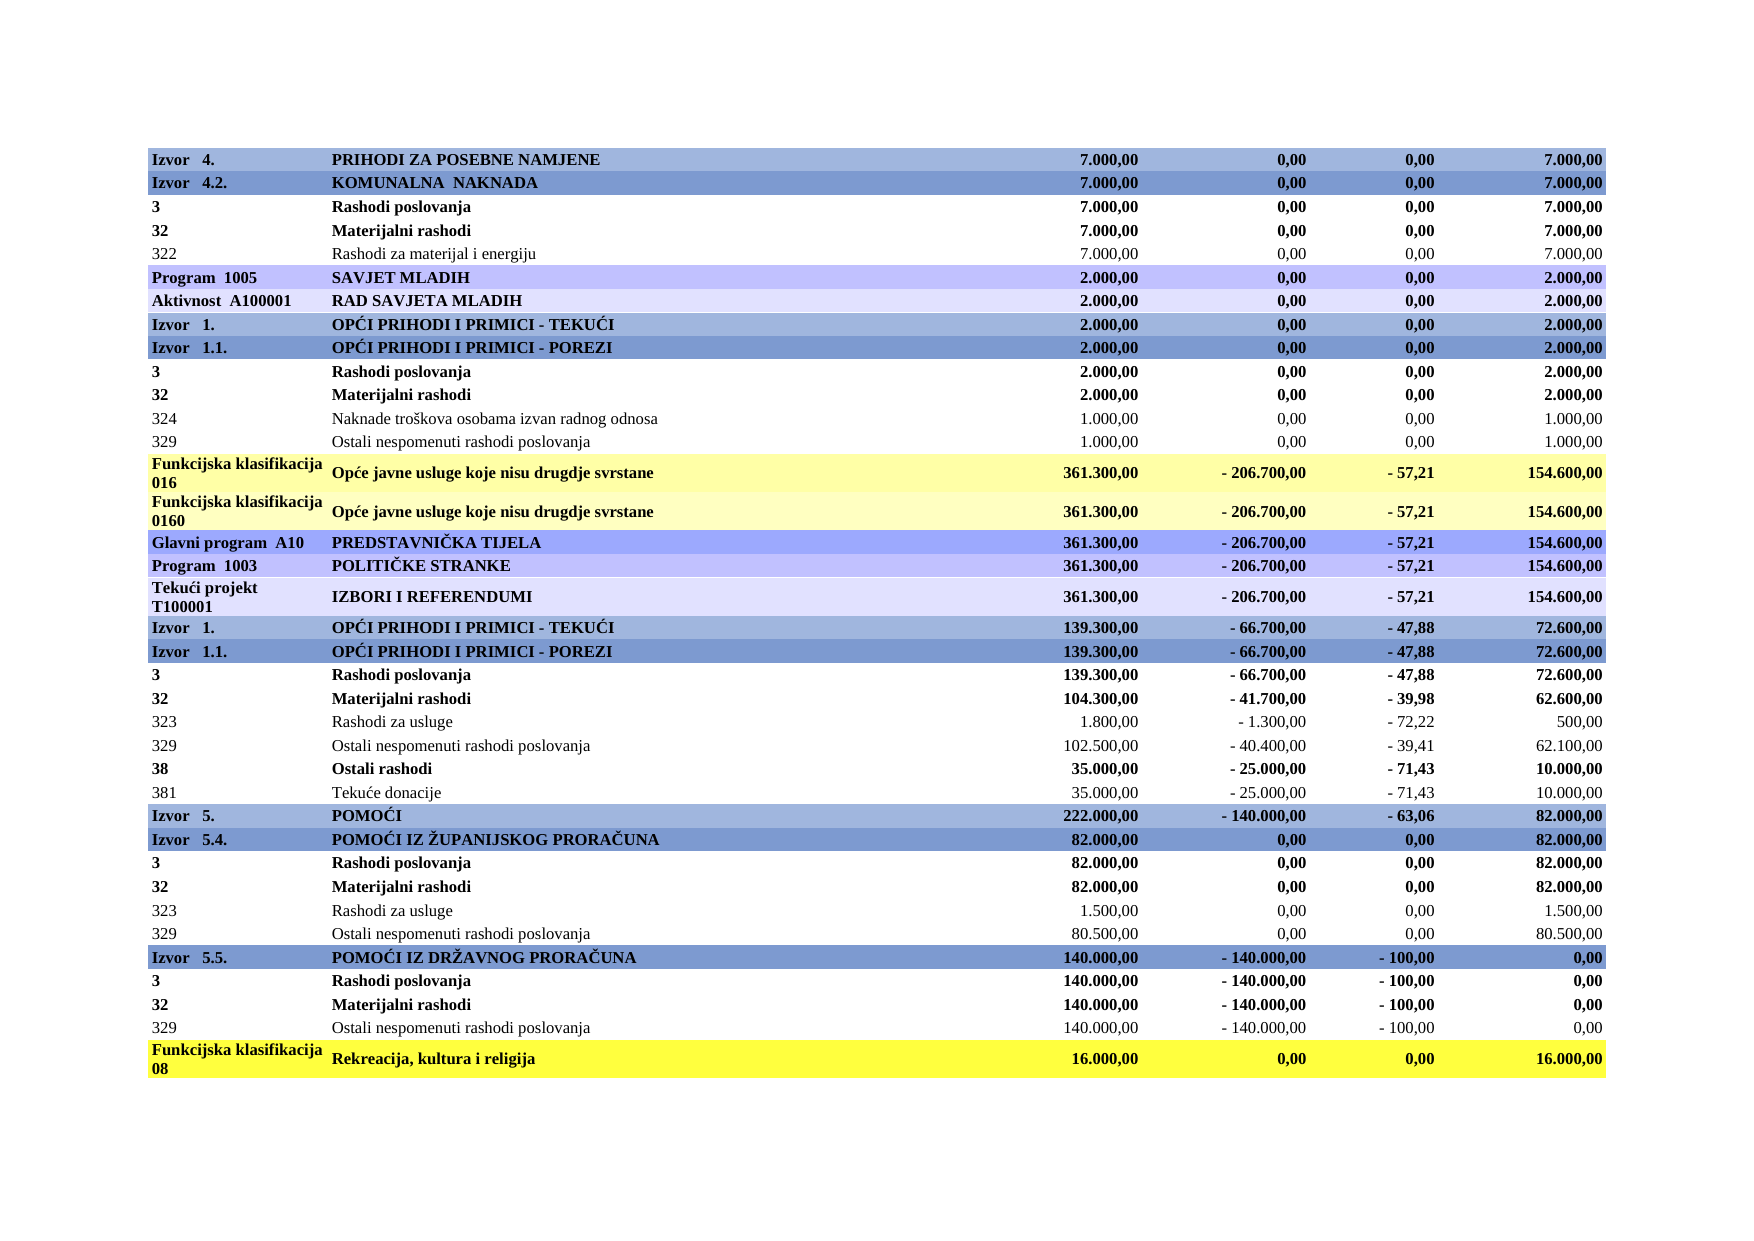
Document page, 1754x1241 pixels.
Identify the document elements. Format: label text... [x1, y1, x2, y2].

table_cell 80.500,00 [1438, 922, 1606, 945]
table_cell 154.600,00 [1438, 492, 1606, 530]
table_cell Materijalni rashodi [328, 875, 974, 898]
table_cell Rashodi poslovanja [328, 195, 974, 218]
table_cell 7.000,00 [974, 171, 1142, 195]
table_cell 361.300,00 [974, 454, 1142, 492]
table_cell 222.000,00 [974, 804, 1142, 828]
table_cell 3 [148, 851, 328, 875]
table_cell - 100,00 [1310, 945, 1438, 969]
table_cell Ostali nespomenuti rashodi poslovanja [328, 922, 974, 945]
table_cell 0,00 [1310, 195, 1438, 218]
table_cell - 140.000,00 [1142, 1016, 1310, 1039]
table_cell Materijalni rashodi [328, 383, 974, 407]
table_cell Rashodi poslovanja [328, 851, 974, 875]
table_cell - 1.300,00 [1142, 710, 1310, 733]
table_cell Glavni program A10 [148, 530, 328, 554]
table_cell 38 [148, 757, 328, 781]
table_cell 72.600,00 [1438, 663, 1606, 686]
table_cell 7.000,00 [1438, 195, 1606, 218]
table_cell Izvor 5.5. [148, 945, 328, 969]
table_cell Materijalni rashodi [328, 218, 974, 242]
table_cell 154.600,00 [1438, 554, 1606, 577]
table_cell 0,00 [1310, 313, 1438, 336]
table_cell 361.300,00 [974, 554, 1142, 577]
table_cell 80.500,00 [974, 922, 1142, 945]
table_cell 2.000,00 [1438, 360, 1606, 383]
table_cell Rashodi poslovanja [328, 663, 974, 686]
table_cell - 40.400,00 [1142, 734, 1310, 757]
table_cell 0,00 [1142, 148, 1310, 171]
table_cell 329 [148, 734, 328, 757]
table_cell 7.000,00 [974, 195, 1142, 218]
table_cell Funkcijska klasifikacija 08 [148, 1040, 328, 1078]
table_cell 0,00 [1142, 875, 1310, 898]
table_cell 0,00 [1142, 383, 1310, 407]
table_cell Izvor 1. [148, 313, 328, 336]
table_cell 0,00 [1310, 430, 1438, 454]
table_cell - 140.000,00 [1142, 945, 1310, 969]
table_cell 324 [148, 407, 328, 430]
table_cell - 100,00 [1310, 993, 1438, 1016]
table_cell 32 [148, 875, 328, 898]
table_cell Funkcijska klasifikacija 0160 [148, 492, 328, 530]
table_cell 0,00 [1142, 289, 1310, 312]
table_cell 2.000,00 [974, 383, 1142, 407]
table_cell - 71,43 [1310, 781, 1438, 804]
table_cell 0,00 [1310, 383, 1438, 407]
table_cell 0,00 [1142, 313, 1310, 336]
table_cell Materijalni rashodi [328, 993, 974, 1016]
table_cell 35.000,00 [974, 781, 1142, 804]
table_cell 2.000,00 [1438, 383, 1606, 407]
table_cell 0,00 [1142, 171, 1310, 195]
table_cell 2.000,00 [1438, 313, 1606, 336]
table_cell POMOĆI IZ DRŽAVNOG PRORAČUNA [328, 945, 974, 969]
table_cell Izvor 4. [148, 148, 328, 171]
table_cell 0,00 [1142, 828, 1310, 851]
table_cell 0,00 [1310, 1040, 1438, 1078]
table_cell Izvor 1. [148, 616, 328, 639]
table_cell - 57,21 [1310, 530, 1438, 554]
table_cell - 47,88 [1310, 663, 1438, 686]
table_cell 0,00 [1310, 171, 1438, 195]
table_cell 0,00 [1142, 195, 1310, 218]
table_cell 7.000,00 [1438, 218, 1606, 242]
table_cell Program 1003 [148, 554, 328, 577]
table_cell 2.000,00 [1438, 289, 1606, 312]
table_cell 154.600,00 [1438, 530, 1606, 554]
table_cell 0,00 [1142, 218, 1310, 242]
table_cell Ostali rashodi [328, 757, 974, 781]
table_cell 72.600,00 [1438, 639, 1606, 663]
table_cell Aktivnost A100001 [148, 289, 328, 312]
table_cell 1.000,00 [1438, 407, 1606, 430]
table_cell - 206.700,00 [1142, 492, 1310, 530]
table_cell OPĆI PRIHODI I PRIMICI - TEKUĆI [328, 616, 974, 639]
table_cell 16.000,00 [974, 1040, 1142, 1078]
table_cell - 57,21 [1310, 554, 1438, 577]
table_cell 0,00 [1438, 993, 1606, 1016]
table_cell 62.100,00 [1438, 734, 1606, 757]
table_cell 3 [148, 969, 328, 992]
table_cell - 100,00 [1310, 1016, 1438, 1039]
table_cell - 140.000,00 [1142, 969, 1310, 992]
table_cell 361.300,00 [974, 578, 1142, 616]
table_cell Funkcijska klasifikacija 016 [148, 454, 328, 492]
table_cell 0,00 [1142, 265, 1310, 289]
table_cell 82.000,00 [1438, 851, 1606, 875]
table_cell POMOĆI IZ ŽUPANIJSKOG PRORAČUNA [328, 828, 974, 851]
table_cell - 57,21 [1310, 454, 1438, 492]
table_cell 82.000,00 [974, 875, 1142, 898]
table_cell - 140.000,00 [1142, 804, 1310, 828]
table_cell 0,00 [1310, 336, 1438, 359]
table_cell 381 [148, 781, 328, 804]
table_cell 32 [148, 686, 328, 710]
table_cell 2.000,00 [1438, 336, 1606, 359]
table_cell 329 [148, 922, 328, 945]
table_cell 0,00 [1142, 922, 1310, 945]
table_cell 7.000,00 [974, 218, 1142, 242]
table_cell 0,00 [1310, 407, 1438, 430]
table_cell 1.500,00 [974, 898, 1142, 922]
table_cell - 206.700,00 [1142, 530, 1310, 554]
table_cell 2.000,00 [1438, 265, 1606, 289]
table_cell 0,00 [1310, 242, 1438, 265]
table_cell 82.000,00 [1438, 875, 1606, 898]
table_cell 10.000,00 [1438, 781, 1606, 804]
table_cell 2.000,00 [974, 265, 1142, 289]
table_cell Tekuće donacije [328, 781, 974, 804]
table_cell 2.000,00 [974, 313, 1142, 336]
table_cell SAVJET MLADIH [328, 265, 974, 289]
table_cell 329 [148, 1016, 328, 1039]
table_cell 7.000,00 [974, 148, 1142, 171]
table_cell 0,00 [1310, 898, 1438, 922]
table_cell 329 [148, 430, 328, 454]
table_cell 102.500,00 [974, 734, 1142, 757]
table_cell Materijalni rashodi [328, 686, 974, 710]
table_cell 500,00 [1438, 710, 1606, 733]
table_cell 0,00 [1142, 851, 1310, 875]
table_cell 154.600,00 [1438, 578, 1606, 616]
table_cell Ostali nespomenuti rashodi poslovanja [328, 734, 974, 757]
table_cell - 100,00 [1310, 969, 1438, 992]
table_cell 1.500,00 [1438, 898, 1606, 922]
table_cell 140.000,00 [974, 993, 1142, 1016]
table_cell - 57,21 [1310, 492, 1438, 530]
table_cell 139.300,00 [974, 663, 1142, 686]
table_cell 0,00 [1438, 1016, 1606, 1039]
table_cell - 66.700,00 [1142, 639, 1310, 663]
table_cell 0,00 [1142, 898, 1310, 922]
table_cell 7.000,00 [1438, 148, 1606, 171]
table_cell PREDSTAVNIČKA TIJELA [328, 530, 974, 554]
table_cell 16.000,00 [1438, 1040, 1606, 1078]
table_cell - 47,88 [1310, 616, 1438, 639]
table_cell - 47,88 [1310, 639, 1438, 663]
table_cell Rashodi za materijal i energiju [328, 242, 974, 265]
table_cell 0,00 [1310, 922, 1438, 945]
table_cell - 41.700,00 [1142, 686, 1310, 710]
table_cell 32 [148, 218, 328, 242]
table_cell 82.000,00 [974, 828, 1142, 851]
table_cell 2.000,00 [974, 360, 1142, 383]
table_cell 140.000,00 [974, 945, 1142, 969]
table_cell 82.000,00 [974, 851, 1142, 875]
table_cell 7.000,00 [974, 242, 1142, 265]
table_cell OPĆI PRIHODI I PRIMICI - POREZI [328, 336, 974, 359]
table_cell 0,00 [1142, 242, 1310, 265]
table_cell Rashodi poslovanja [328, 360, 974, 383]
table_cell 323 [148, 898, 328, 922]
table_cell 139.300,00 [974, 639, 1142, 663]
table_cell 82.000,00 [1438, 828, 1606, 851]
table_cell 1.000,00 [974, 407, 1142, 430]
table_cell Rekreacija, kultura i religija [328, 1040, 974, 1078]
table_cell - 66.700,00 [1142, 616, 1310, 639]
table_cell Tekući projekt T100001 [148, 578, 328, 616]
table_cell Rashodi za usluge [328, 710, 974, 733]
table_cell 0,00 [1142, 430, 1310, 454]
table_cell 3 [148, 360, 328, 383]
table_cell - 57,21 [1310, 578, 1438, 616]
table_cell 104.300,00 [974, 686, 1142, 710]
table_cell 1.800,00 [974, 710, 1142, 733]
table_cell - 71,43 [1310, 757, 1438, 781]
table_cell 361.300,00 [974, 492, 1142, 530]
table_cell - 25.000,00 [1142, 757, 1310, 781]
table_cell Naknade troškova osobama izvan radnog odnosa [328, 407, 974, 430]
table_cell POLITIČKE STRANKE [328, 554, 974, 577]
table_cell 323 [148, 710, 328, 733]
table_cell OPĆI PRIHODI I PRIMICI - POREZI [328, 639, 974, 663]
table_cell 0,00 [1438, 969, 1606, 992]
table_cell 32 [148, 993, 328, 1016]
table_cell 322 [148, 242, 328, 265]
table_cell 3 [148, 663, 328, 686]
table_cell Rashodi poslovanja [328, 969, 974, 992]
table_cell 35.000,00 [974, 757, 1142, 781]
table_cell RAD SAVJETA MLADIH [328, 289, 974, 312]
table_cell 7.000,00 [1438, 171, 1606, 195]
table_cell Izvor 1.1. [148, 639, 328, 663]
table_cell - 39,41 [1310, 734, 1438, 757]
table_cell 140.000,00 [974, 1016, 1142, 1039]
table_cell KOMUNALNA NAKNADA [328, 171, 974, 195]
table_cell Izvor 5.4. [148, 828, 328, 851]
table_cell - 25.000,00 [1142, 781, 1310, 804]
table_cell 32 [148, 383, 328, 407]
table_cell - 39,98 [1310, 686, 1438, 710]
table_cell 0,00 [1310, 265, 1438, 289]
table_cell 140.000,00 [974, 969, 1142, 992]
table_cell IZBORI I REFERENDUMI [328, 578, 974, 616]
table_cell 2.000,00 [974, 336, 1142, 359]
table_cell Program 1005 [148, 265, 328, 289]
table_cell - 140.000,00 [1142, 993, 1310, 1016]
table_cell OPĆI PRIHODI I PRIMICI - TEKUĆI [328, 313, 974, 336]
table_cell PRIHODI ZA POSEBNE NAMJENE [328, 148, 974, 171]
table_cell 361.300,00 [974, 530, 1142, 554]
table_cell 7.000,00 [1438, 242, 1606, 265]
table_cell Ostali nespomenuti rashodi poslovanja [328, 1016, 974, 1039]
table_cell 0,00 [1310, 828, 1438, 851]
table_cell 0,00 [1310, 218, 1438, 242]
table_cell 0,00 [1142, 336, 1310, 359]
table_cell - 66.700,00 [1142, 663, 1310, 686]
table_cell 0,00 [1310, 851, 1438, 875]
table_cell - 206.700,00 [1142, 578, 1310, 616]
table_cell - 72,22 [1310, 710, 1438, 733]
table_cell 2.000,00 [974, 289, 1142, 312]
table_cell 72.600,00 [1438, 616, 1606, 639]
table_cell Opće javne usluge koje nisu drugdje svrstane [328, 492, 974, 530]
table_cell 0,00 [1142, 360, 1310, 383]
table_cell 0,00 [1310, 875, 1438, 898]
table_cell Rashodi za usluge [328, 898, 974, 922]
table_cell POMOĆI [328, 804, 974, 828]
table_cell Izvor 1.1. [148, 336, 328, 359]
table_cell 0,00 [1310, 148, 1438, 171]
table_cell 82.000,00 [1438, 804, 1606, 828]
table_cell - 206.700,00 [1142, 454, 1310, 492]
table_cell Izvor 4.2. [148, 171, 328, 195]
table_cell 139.300,00 [974, 616, 1142, 639]
table_cell 154.600,00 [1438, 454, 1606, 492]
table_cell 1.000,00 [974, 430, 1142, 454]
table_cell 0,00 [1142, 407, 1310, 430]
table_cell 0,00 [1310, 289, 1438, 312]
table_cell 0,00 [1142, 1040, 1310, 1078]
table_cell - 206.700,00 [1142, 554, 1310, 577]
table_cell 10.000,00 [1438, 757, 1606, 781]
table_cell Opće javne usluge koje nisu drugdje svrstane [328, 454, 974, 492]
table_cell Ostali nespomenuti rashodi poslovanja [328, 430, 974, 454]
table_cell 0,00 [1438, 945, 1606, 969]
table_cell 1.000,00 [1438, 430, 1606, 454]
table_cell 62.600,00 [1438, 686, 1606, 710]
table_cell Izvor 5. [148, 804, 328, 828]
table_cell 0,00 [1310, 360, 1438, 383]
table_cell - 63,06 [1310, 804, 1438, 828]
table_cell 3 [148, 195, 328, 218]
